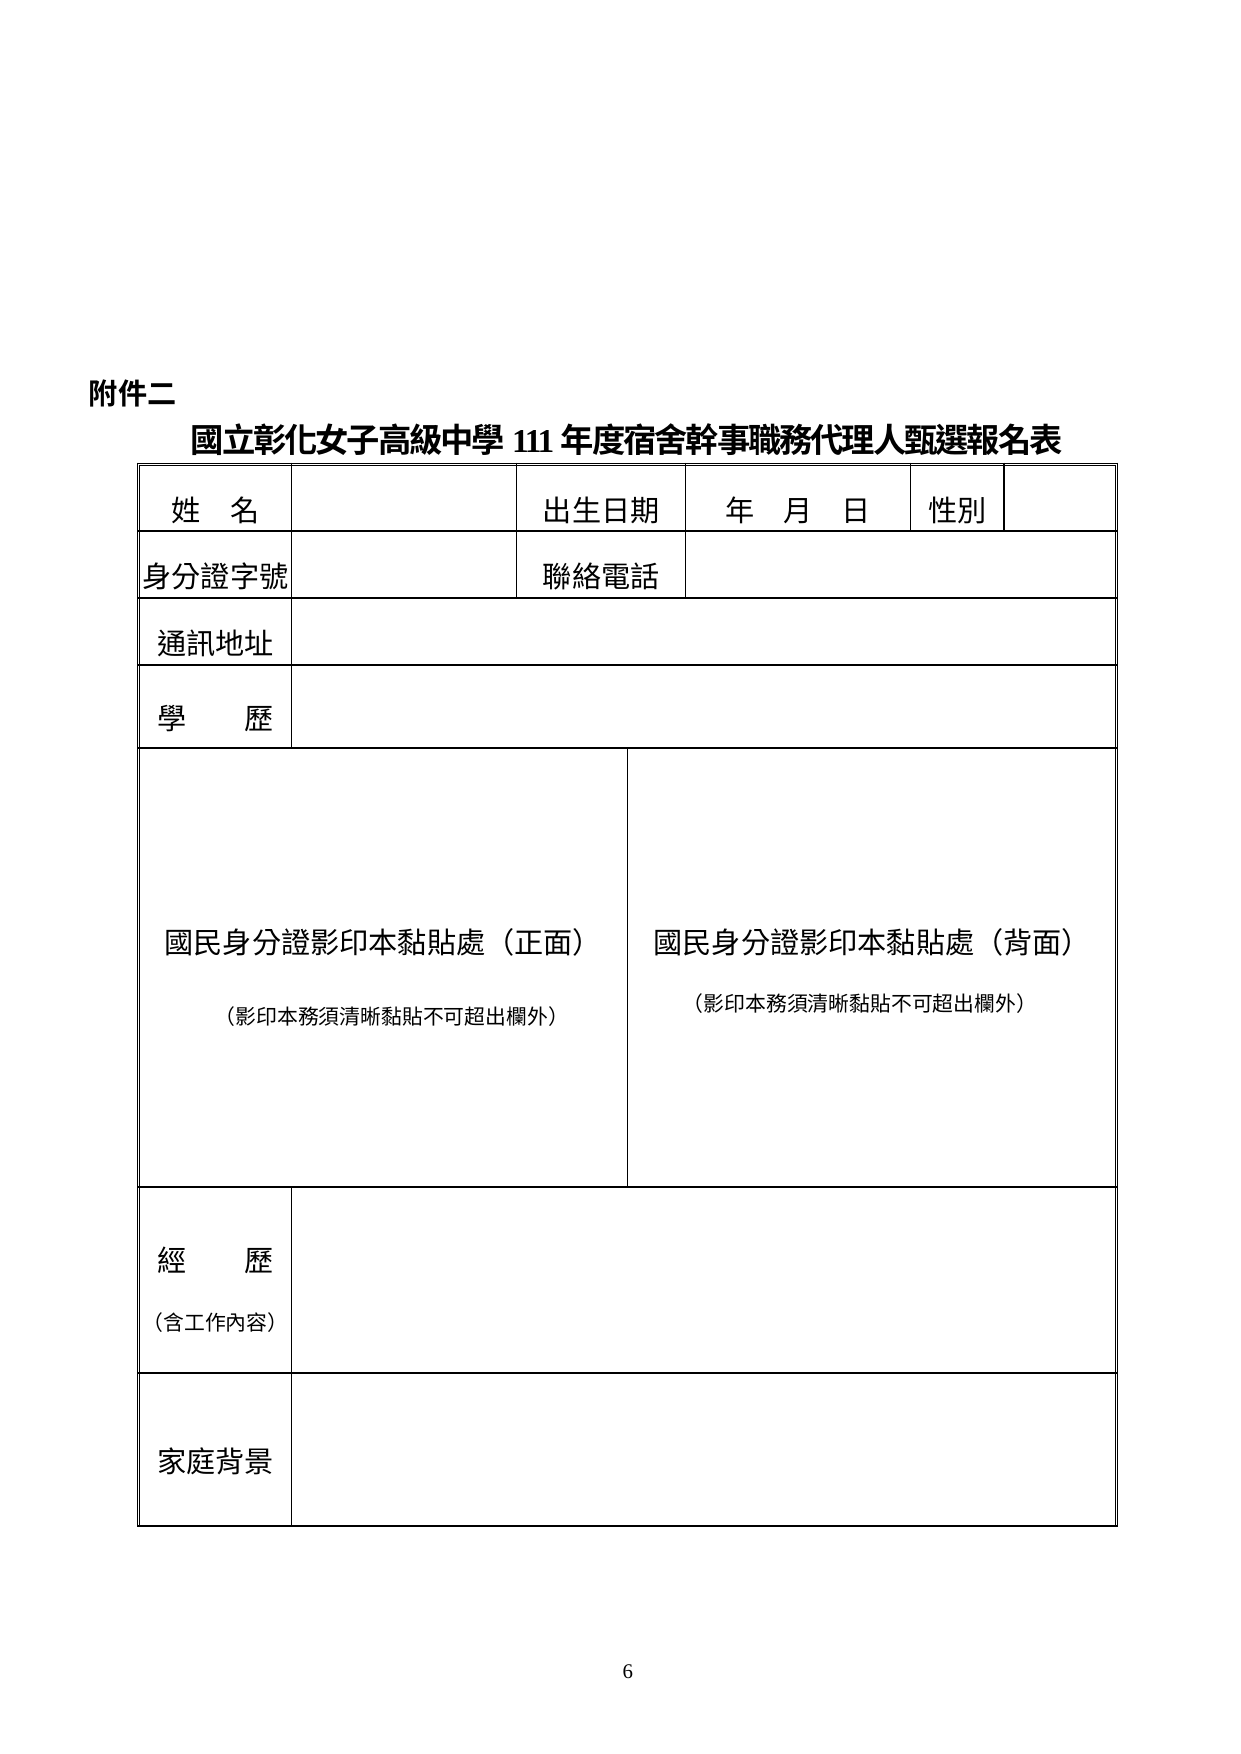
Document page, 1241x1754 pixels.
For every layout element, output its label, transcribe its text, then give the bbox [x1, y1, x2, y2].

table_cell 身分證字號 [140, 532, 291, 597]
text 附件二 [89, 370, 1167, 413]
table_cell 聯絡電話 [517, 532, 685, 597]
table_cell [292, 599, 1115, 664]
table_cell 國民身分證影印本黏貼處（背面） （影印本務須清晰黏貼不可超出欄外） [628, 749, 1115, 1186]
table_header [1005, 466, 1115, 530]
table_cell [292, 1188, 1115, 1372]
table_cell [292, 532, 516, 597]
table_cell 家庭背景 [140, 1374, 291, 1525]
table_header 性別 [911, 466, 1003, 530]
table_cell 國民身分證影印本黏貼處（正面） （影印本務須清晰黏貼不可超出欄外） [140, 749, 627, 1186]
table_header [292, 466, 516, 530]
table_cell 經 歷 （含工作內容） [140, 1188, 291, 1372]
table_cell [292, 666, 1115, 747]
text 國立彰化女子高級中學111年度宿舍幹事職務代理人甄選報名表 [89, 413, 1167, 463]
table_header 年 月 日 [686, 466, 910, 530]
table_header 姓 名 [140, 466, 291, 530]
table_cell 學 歷 [140, 666, 291, 747]
table_cell 通訊地址 [140, 599, 291, 664]
table_cell [686, 532, 1115, 597]
table_header 出生日期 [517, 466, 685, 530]
table_cell [292, 1374, 1115, 1525]
